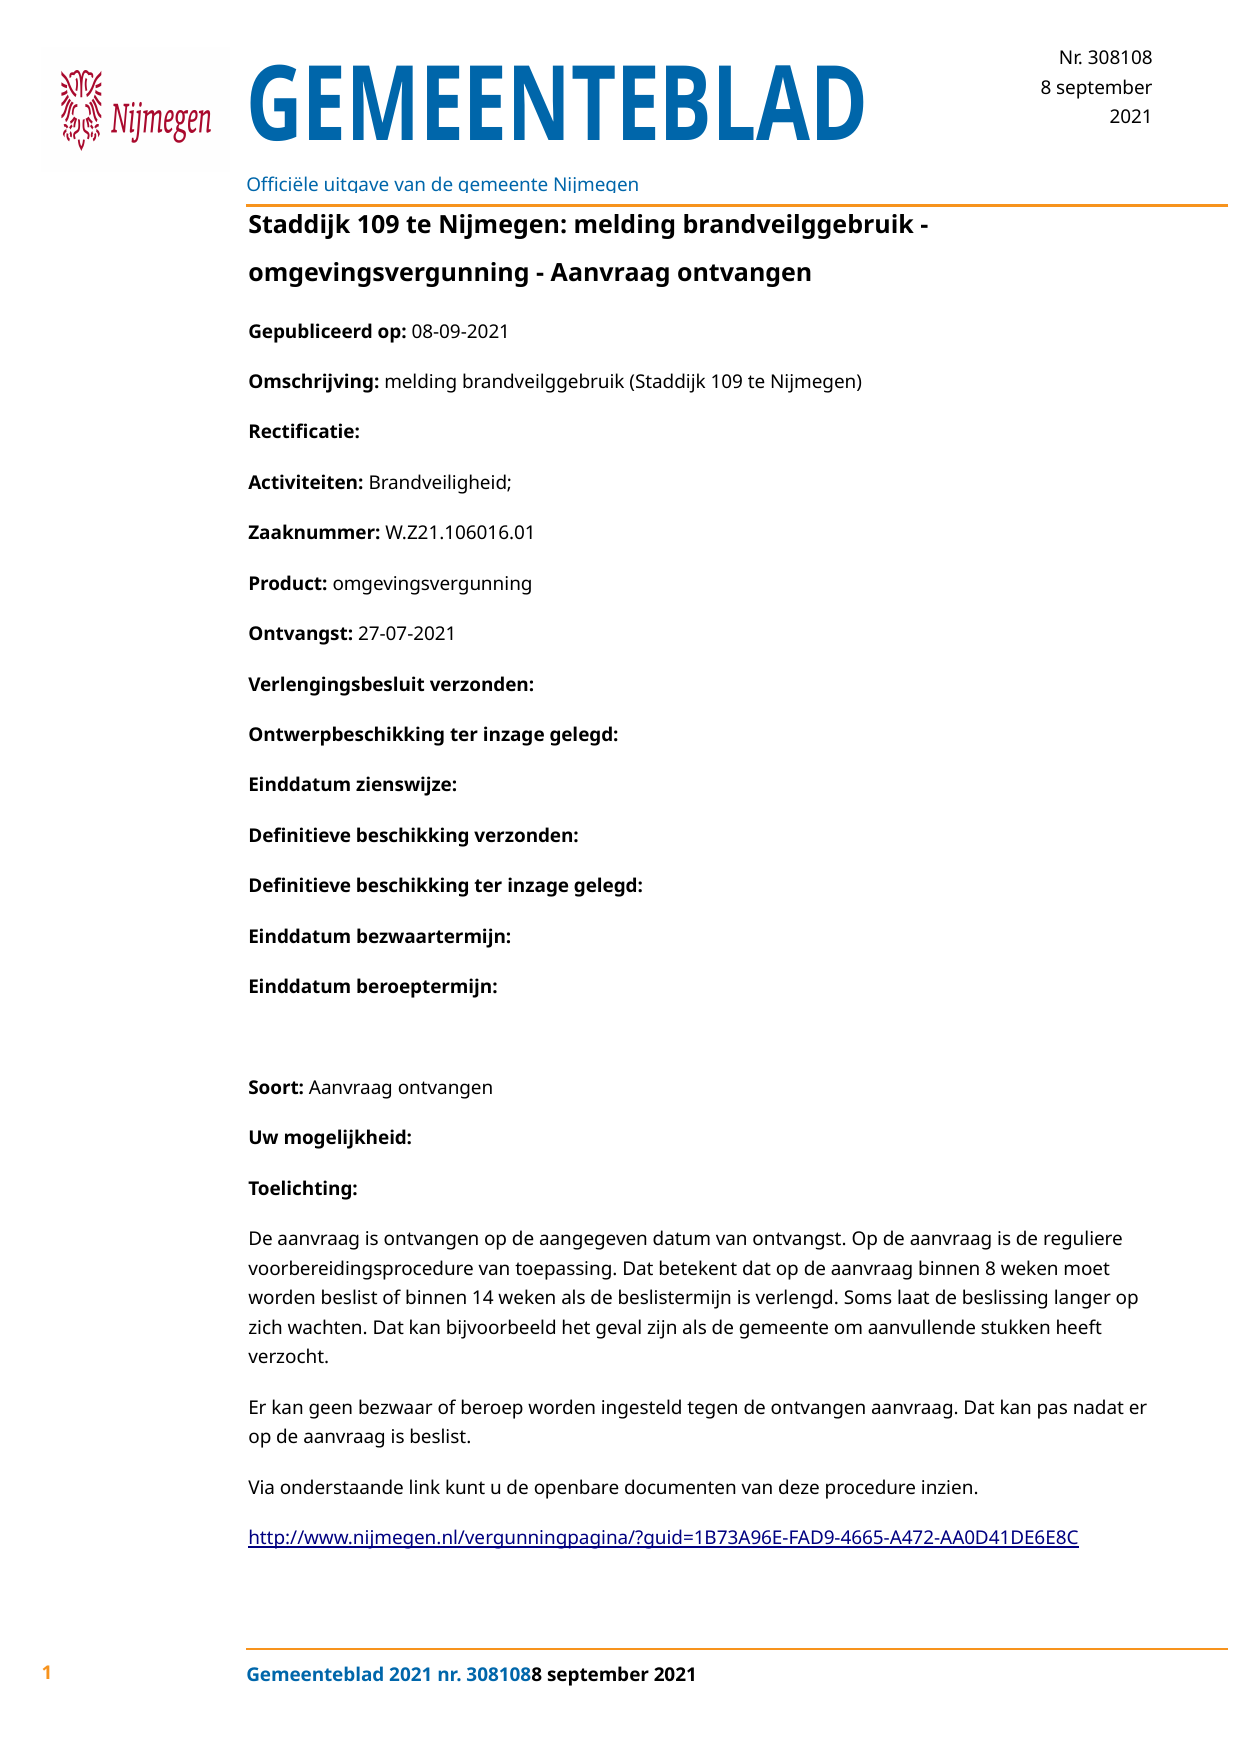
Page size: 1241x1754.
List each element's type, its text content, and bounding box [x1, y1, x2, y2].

text Staddijk 109 te Nijmegen: melding brandveilggebruik - omgevingsvergunning - Aanvraag ontvangen [248, 207, 1152, 288]
text Via onderstaande link kunt u de openbare documenten van deze procedure inzien. [248, 1474, 1152, 1500]
text http://www.nijmegen.nl/vergunningpagina/?guid=1B73A96E-FAD9-4665-A472-AA0D41DE6E8C [248, 1524, 1152, 1550]
text Einddatum beroeptermijn: [248, 973, 1152, 999]
text Toelichting: [248, 1175, 1152, 1201]
picture [41, 47, 231, 172]
text Einddatum zienswijze: [248, 772, 1152, 797]
text Ontvangst: 27-07-2021 [248, 620, 1152, 646]
text Uw mogelijkheid: [248, 1124, 1152, 1150]
text Verlengingsbesluit verzonden: [248, 671, 1152, 697]
text Omschrijving: melding brandveilggebruik (Staddijk 109 te Nijmegen) [248, 368, 1152, 394]
text Definitieve beschikking ter inzage gelegd: [248, 872, 1152, 898]
text Activiteiten: Brandveiligheid; [248, 469, 1152, 495]
text Soort: Aanvraag ontvangen [248, 1074, 1152, 1100]
text Ontwerpbeschikking ter inzage gelegd: [248, 721, 1152, 747]
text De aanvraag is ontvangen op de aangegeven datum van ontvangst. Op de aanvraag is de reguliere voorbereidingsprocedure van toepassing. Dat betekent dat op de aanvraag binnen 8 weken moet worden beslist of binnen 14 weken als de beslistermijn is verlengd. Soms laat de beslissing langer op zich wachten. Dat kan bijvoorbeeld het geval zijn als de gemeente om aanvullende stukken heeft verzocht. [248, 1225, 1152, 1369]
text Gepubliceerd op: 08-09-2021 [248, 318, 1152, 344]
text Einddatum bezwaartermijn: [248, 923, 1152, 949]
text Er kan geen bezwaar of beroep worden ingesteld tegen de ontvangen aanvraag. Dat kan pas nadat er op de aanvraag is beslist. [248, 1394, 1152, 1449]
text Definitieve beschikking verzonden: [248, 822, 1152, 848]
text Zaaknummer: W.Z21.106016.01 [248, 519, 1152, 545]
text Product: omgevingsvergunning [248, 570, 1152, 596]
text Rectificatie: [248, 419, 1152, 444]
